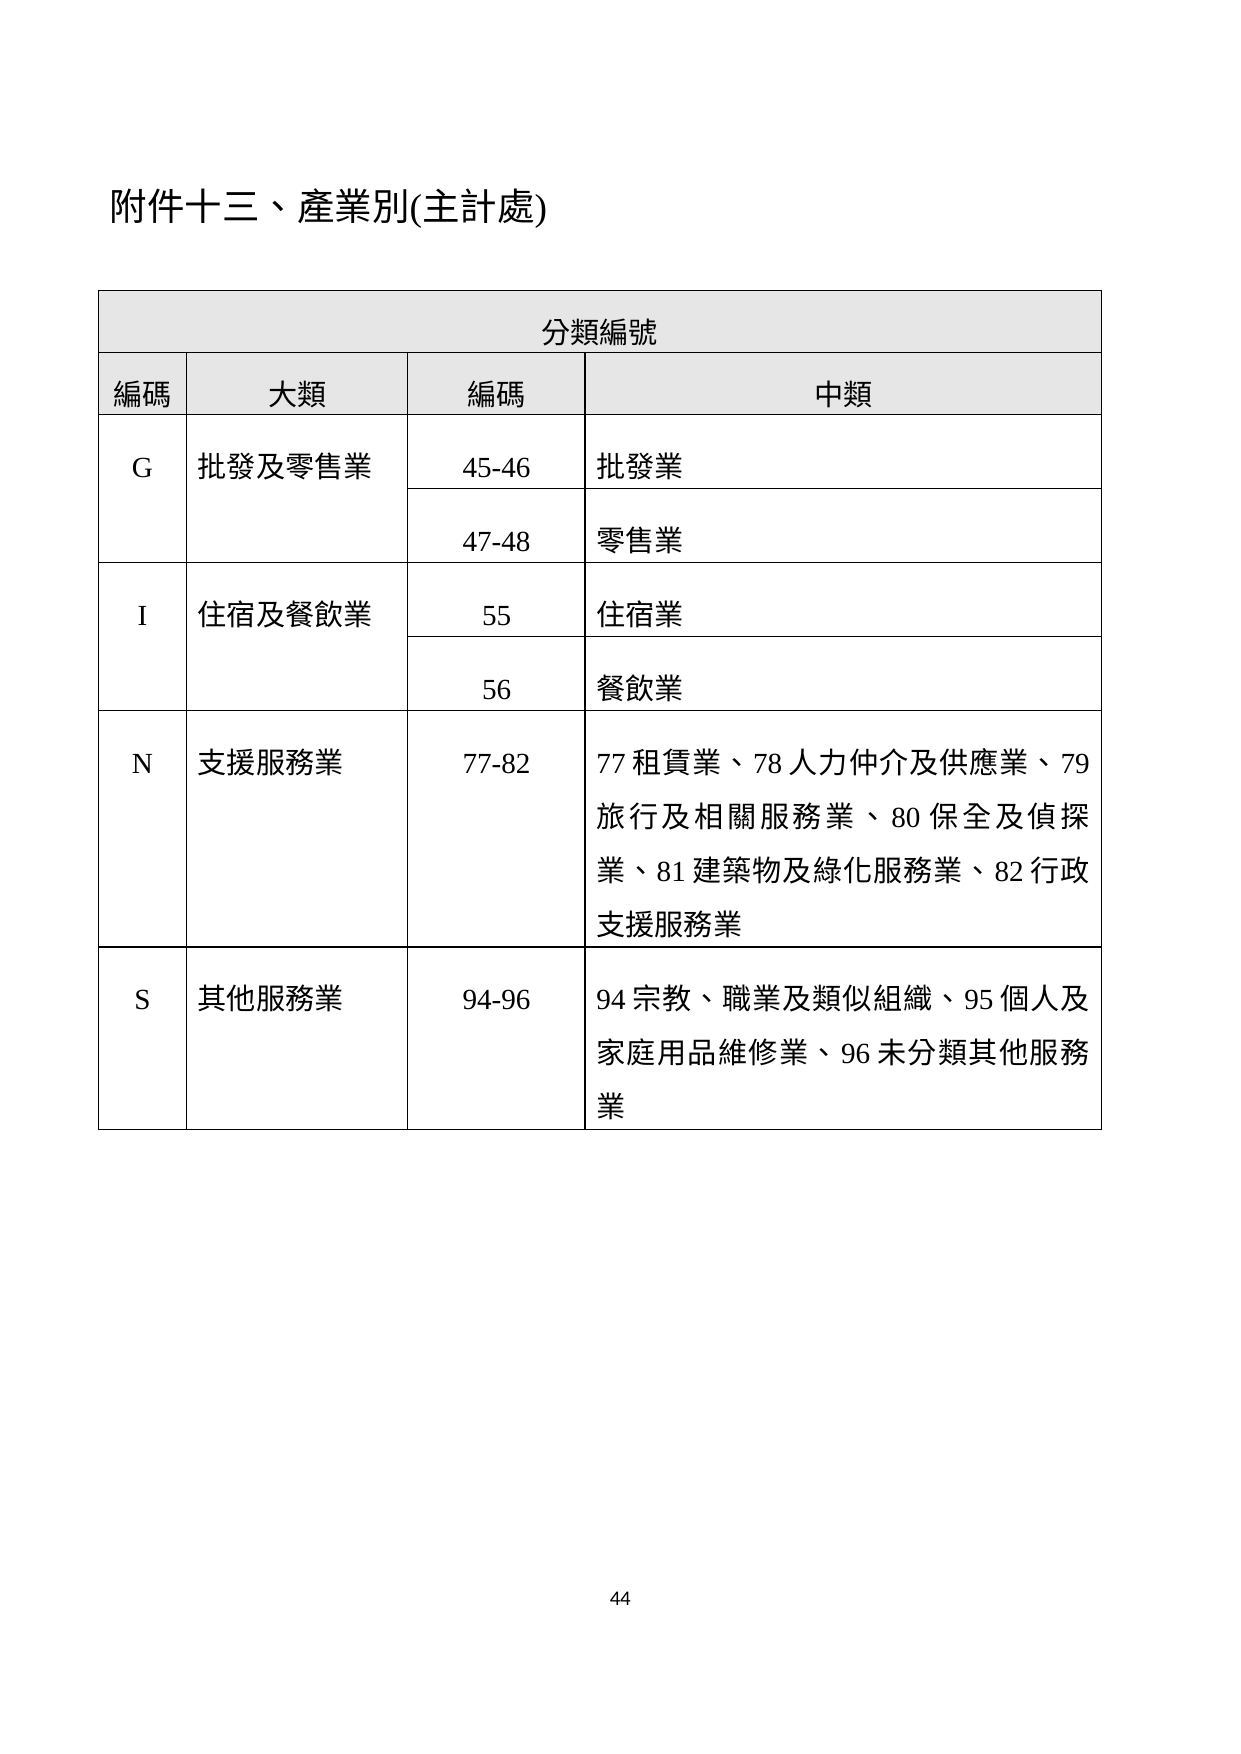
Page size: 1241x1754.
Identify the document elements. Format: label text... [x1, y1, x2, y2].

table_cell 支援服務業 [187, 711, 407, 946]
table_cell 零售業 [586, 489, 1101, 562]
table_cell 大類 [187, 353, 407, 414]
table_cell 編碼 [408, 353, 584, 414]
table_cell 94宗教、職業及類似組織、95個人及家庭用品維修業、96未分類其他服務業 [586, 948, 1101, 1129]
table_cell N [99, 711, 186, 946]
table_cell 56 [408, 637, 584, 710]
table_cell 餐飲業 [586, 637, 1101, 710]
table_cell 55 [408, 563, 584, 636]
table_cell 94-96 [408, 948, 584, 1129]
table_cell 住宿業 [586, 563, 1101, 636]
table_cell I [99, 563, 186, 710]
table_cell 住宿及餐飲業 [187, 563, 407, 710]
table_cell 編碼 [99, 353, 186, 414]
table_header 分類編號 [99, 291, 1101, 352]
table_cell 批發及零售業 [187, 415, 407, 562]
table_cell S [99, 948, 186, 1129]
table_cell 其他服務業 [187, 948, 407, 1129]
table_cell 中類 [586, 353, 1101, 414]
table_cell 45-46 [408, 415, 584, 488]
table_cell 47-48 [408, 489, 584, 562]
table_cell 批發業 [586, 415, 1101, 488]
table_cell G [99, 415, 186, 562]
subtitle 附件十三、產業別(主計處) [109, 177, 1131, 231]
table_cell 77-82 [408, 711, 584, 946]
table_cell 77租賃業、78人力仲介及供應業、79旅行及相關服務業、80保全及偵探業、81建築物及綠化服務業、82行政支援服務業 [586, 711, 1101, 946]
